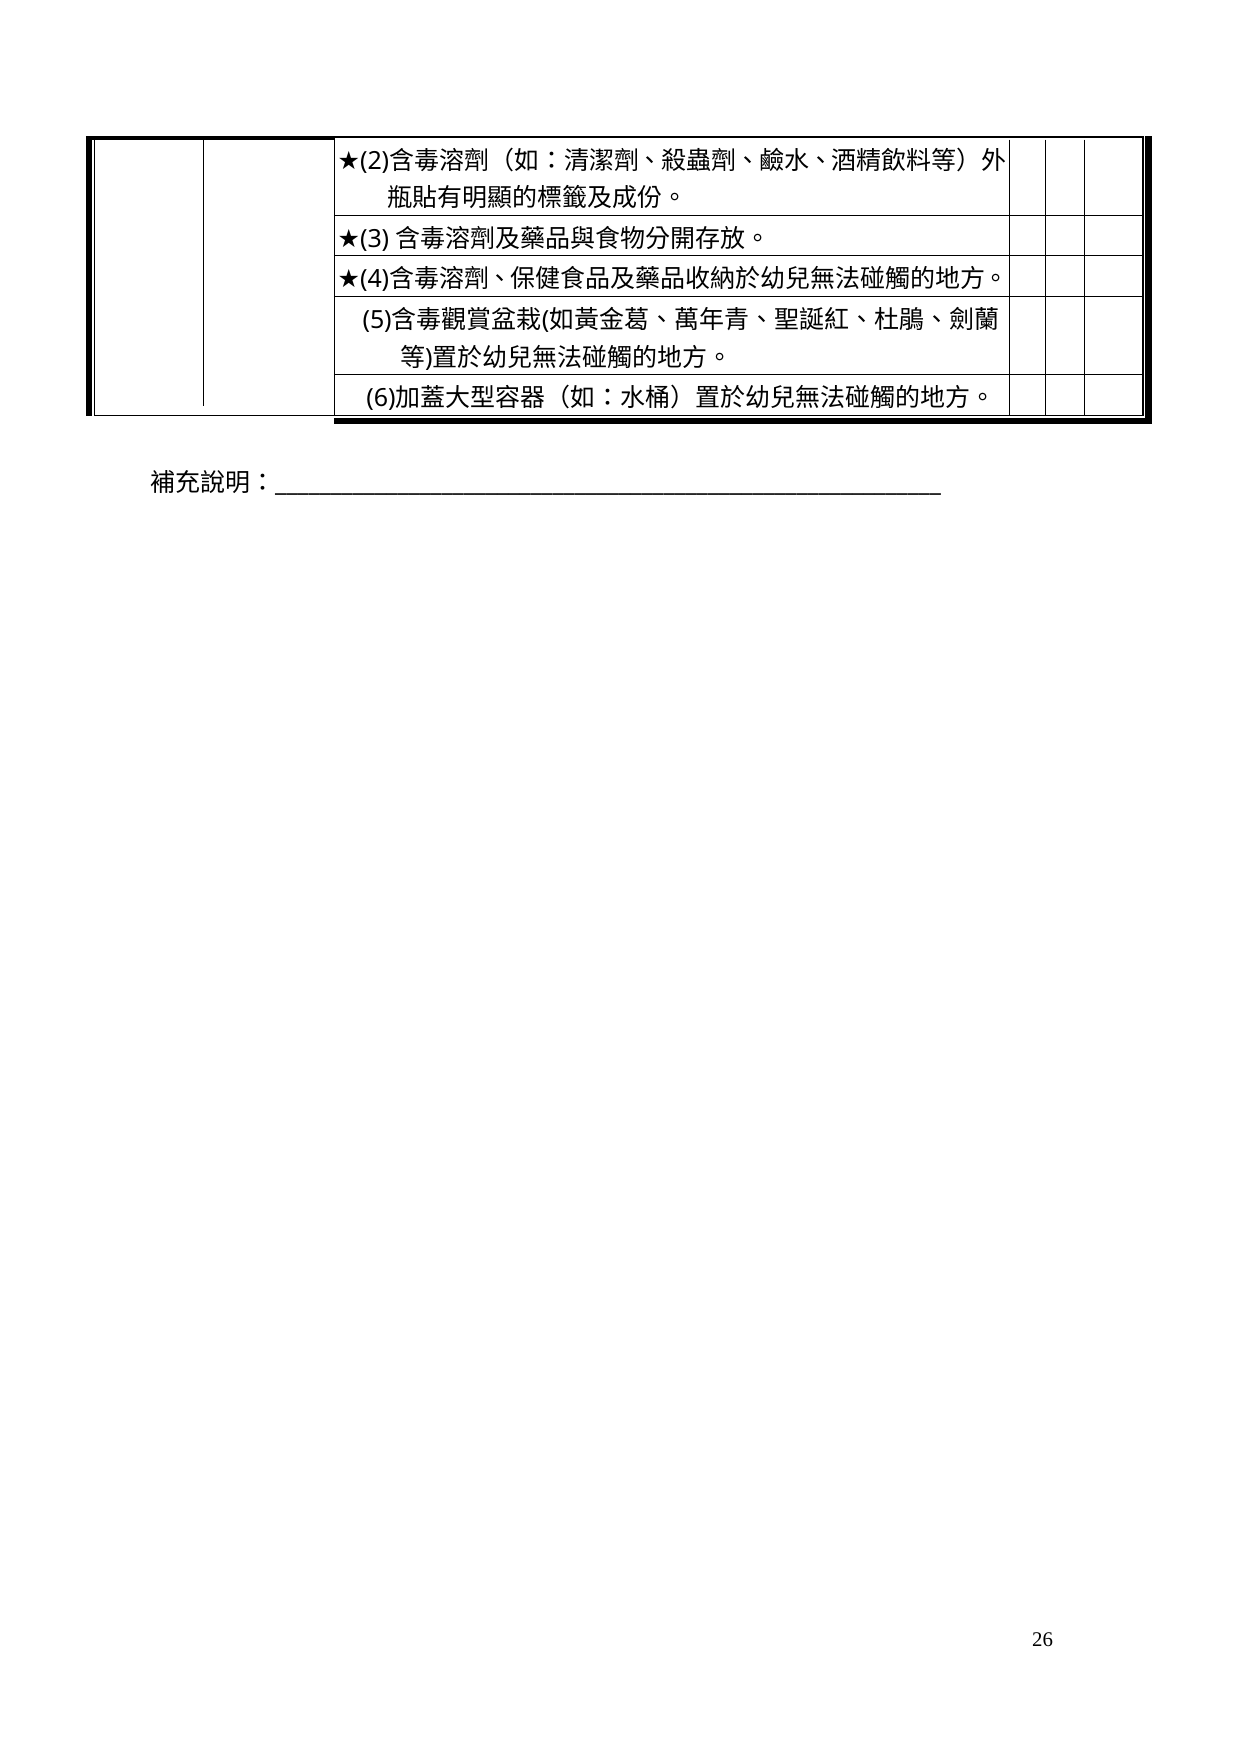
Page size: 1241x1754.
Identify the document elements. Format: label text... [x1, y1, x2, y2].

table_cell [1085, 375, 1142, 414]
table_cell [203, 140, 334, 414]
table_cell [95, 140, 203, 414]
table_cell [1085, 256, 1142, 296]
table_cell ★(2)含毒溶劑（如：清潔劑、殺蟲劑、鹼水、酒精飲料等）外瓶貼有明顯的標籤及成份。 [335, 138, 1009, 214]
table_cell [1085, 297, 1142, 374]
table_cell [1046, 216, 1084, 255]
table_cell (5)含毒觀賞盆栽(如黃金葛、萬年青、聖誕紅、杜鵑、劍蘭 等)置於幼兒無法碰觸的地方。 [335, 297, 1009, 374]
table_cell [1010, 256, 1045, 296]
table_cell [1009, 138, 1045, 214]
table_cell [1010, 297, 1045, 374]
table_cell [1010, 375, 1045, 414]
table_cell [1045, 138, 1084, 214]
table_cell [1046, 256, 1084, 296]
table_cell (6)加蓋大型容器（如：水桶）置於幼兒無法碰觸的地方。 [335, 375, 1009, 414]
table_cell [1046, 375, 1084, 414]
table_cell ★(4)含毒溶劑、保健食品及藥品收納於幼兒無法碰觸的地方。 [335, 256, 1009, 296]
table_cell [1084, 138, 1142, 214]
text 補充說明：____________________________________________________________ [150, 461, 1053, 499]
table_cell [1010, 216, 1045, 255]
table_cell ★(3) 含毒溶劑及藥品與食物分開存放。 [335, 216, 1009, 255]
table_cell [1085, 216, 1142, 255]
table_cell [1046, 297, 1084, 374]
